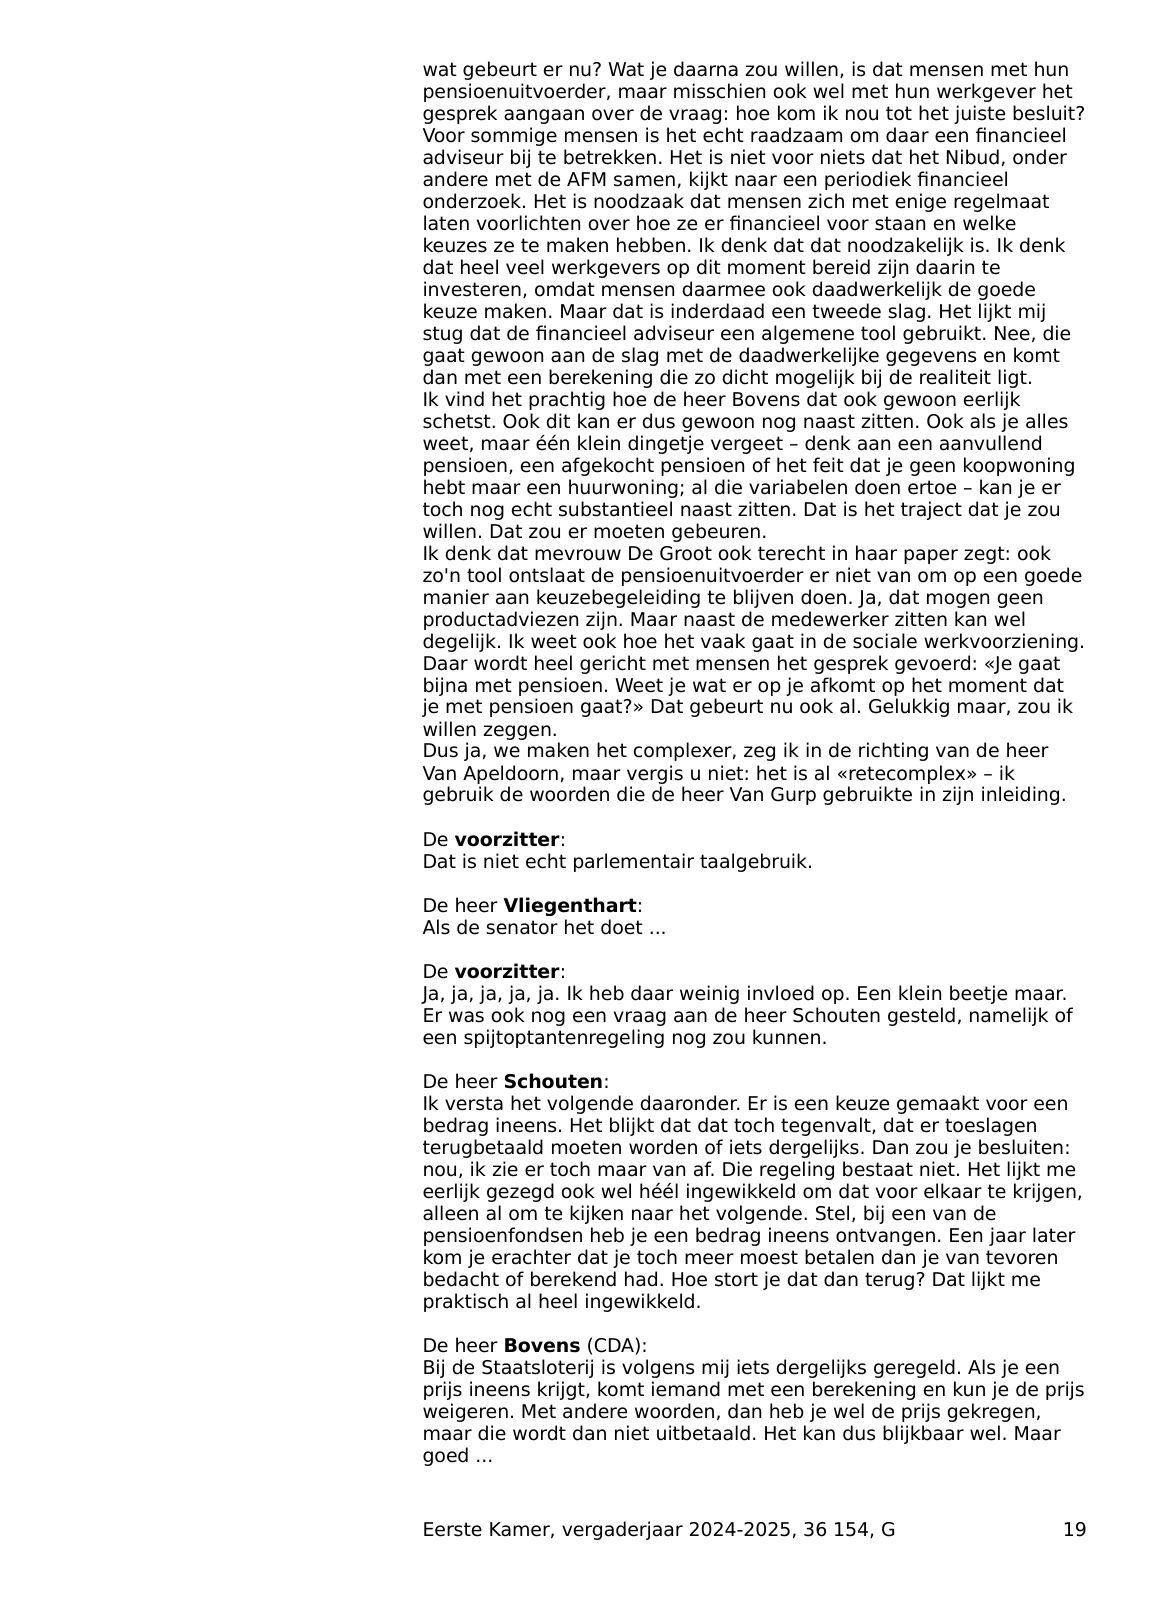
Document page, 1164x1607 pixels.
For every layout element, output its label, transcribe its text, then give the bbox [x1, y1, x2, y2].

text De heer Bovens (CDA): [422, 1335, 1087, 1357]
text De voorzitter: [422, 961, 1087, 983]
text Ik denk dat mevrouw De Groot ook terecht in haar paper zegt: ook zo'n tool ontslaat de pensioenuitvoerder er niet van om op een goede manier aan keuzebegeleiding te blijven doen. Ja, dat mogen geen productadviezen zijn. Maar naast de medewerker zitten kan wel degelijk. Ik weet ook hoe het vaak gaat in de sociale werkvoorziening. Daar wordt heel gericht met mensen het gesprek gevoerd: «Je gaat bijna met pensioen. Weet je wat er op je afkomt op het moment dat je met pensioen gaat?» Dat gebeurt nu ook al. Gelukkig maar, zou ik willen zeggen. [422, 543, 1087, 740]
text De voorzitter: [422, 828, 1087, 851]
text Bij de Staatsloterij is volgens mij iets dergelijks geregeld. Als je een prijs ineens krijgt, komt iemand met een berekening en kun je de prijs weigeren. Met andere woorden, dan heb je wel de prijs gekregen, maar die wordt dan niet uitbetaald. Het kan dus blijkbaar wel. Maar goed ... [422, 1357, 1087, 1467]
text Ja, ja, ja, ja, ja. Ik heb daar weinig invloed op. Een klein beetje maar. [422, 983, 1087, 1005]
text Er was ook nog een vraag aan de heer Schouten gesteld, namelijk of een spijtoptantenregeling nog zou kunnen. [422, 1005, 1087, 1049]
text Ik versta het volgende daaronder. Er is een keuze gemaakt voor een bedrag ineens. Het blijkt dat dat toch tegenvalt, dat er toeslagen terugbetaald moeten worden of iets dergelijks. Dan zou je besluiten: nou, ik zie er toch maar van af. Die regeling bestaat niet. Het lijkt me eerlijk gezegd ook wel héél ingewikkeld om dat voor elkaar te krijgen, alleen al om te kijken naar het volgende. Stel, bij een van de pensioenfondsen heb je een bedrag ineens ontvangen. Een jaar later kom je erachter dat je toch meer moest betalen dan je van tevoren bedacht of berekend had. Hoe stort je dat dan terug? Dat lijkt me praktisch al heel ingewikkeld. [422, 1093, 1087, 1313]
text De heer Vliegenthart: [422, 895, 1087, 917]
text Dus ja, we maken het complexer, zeg ik in de richting van de heer Van Apeldoorn, maar vergis u niet: het is al «retecomplex» – ik gebruik de woorden die de heer Van Gurp gebruikte in zijn inleiding. [422, 740, 1087, 806]
text Als de senator het doet ... [422, 917, 1087, 939]
text wat gebeurt er nu? Wat je daarna zou willen, is dat mensen met hun pensioenuitvoerder, maar misschien ook wel met hun werkgever het gesprek aangaan over de vraag: hoe kom ik nou tot het juiste besluit? [422, 59, 1087, 125]
text Ik vind het prachtig hoe de heer Bovens dat ook gewoon eerlijk schetst. Ook dit kan er dus gewoon nog naast zitten. Ook als je alles weet, maar één klein dingetje vergeet – denk aan een aanvullend pensioen, een afgekocht pensioen of het feit dat je geen koopwoning hebt maar een huurwoning; al die variabelen doen ertoe – kan je er toch nog echt substantieel naast zitten. Dat is het traject dat je zou willen. Dat zou er moeten gebeuren. [422, 389, 1087, 543]
text Dat is niet echt parlementair taalgebruik. [422, 851, 1087, 872]
text De heer Schouten: [422, 1071, 1087, 1093]
text Voor sommige mensen is het echt raadzaam om daar een financieel adviseur bij te betrekken. Het is niet voor niets dat het Nibud, onder andere met de AFM samen, kijkt naar een periodiek financieel onderzoek. Het is noodzaak dat mensen zich met enige regelmaat laten voorlichten over hoe ze er financieel voor staan en welke keuzes ze te maken hebben. Ik denk dat dat noodzakelijk is. Ik denk dat heel veel werkgevers op dit moment bereid zijn daarin te investeren, omdat mensen daarmee ook daadwerkelijk de goede keuze maken. Maar dat is inderdaad een tweede slag. Het lijkt mij stug dat de financieel adviseur een algemene tool gebruikt. Nee, die gaat gewoon aan de slag met de daadwerkelijke gegevens en komt dan met een berekening die zo dicht mogelijk bij de realiteit ligt. [422, 125, 1087, 389]
